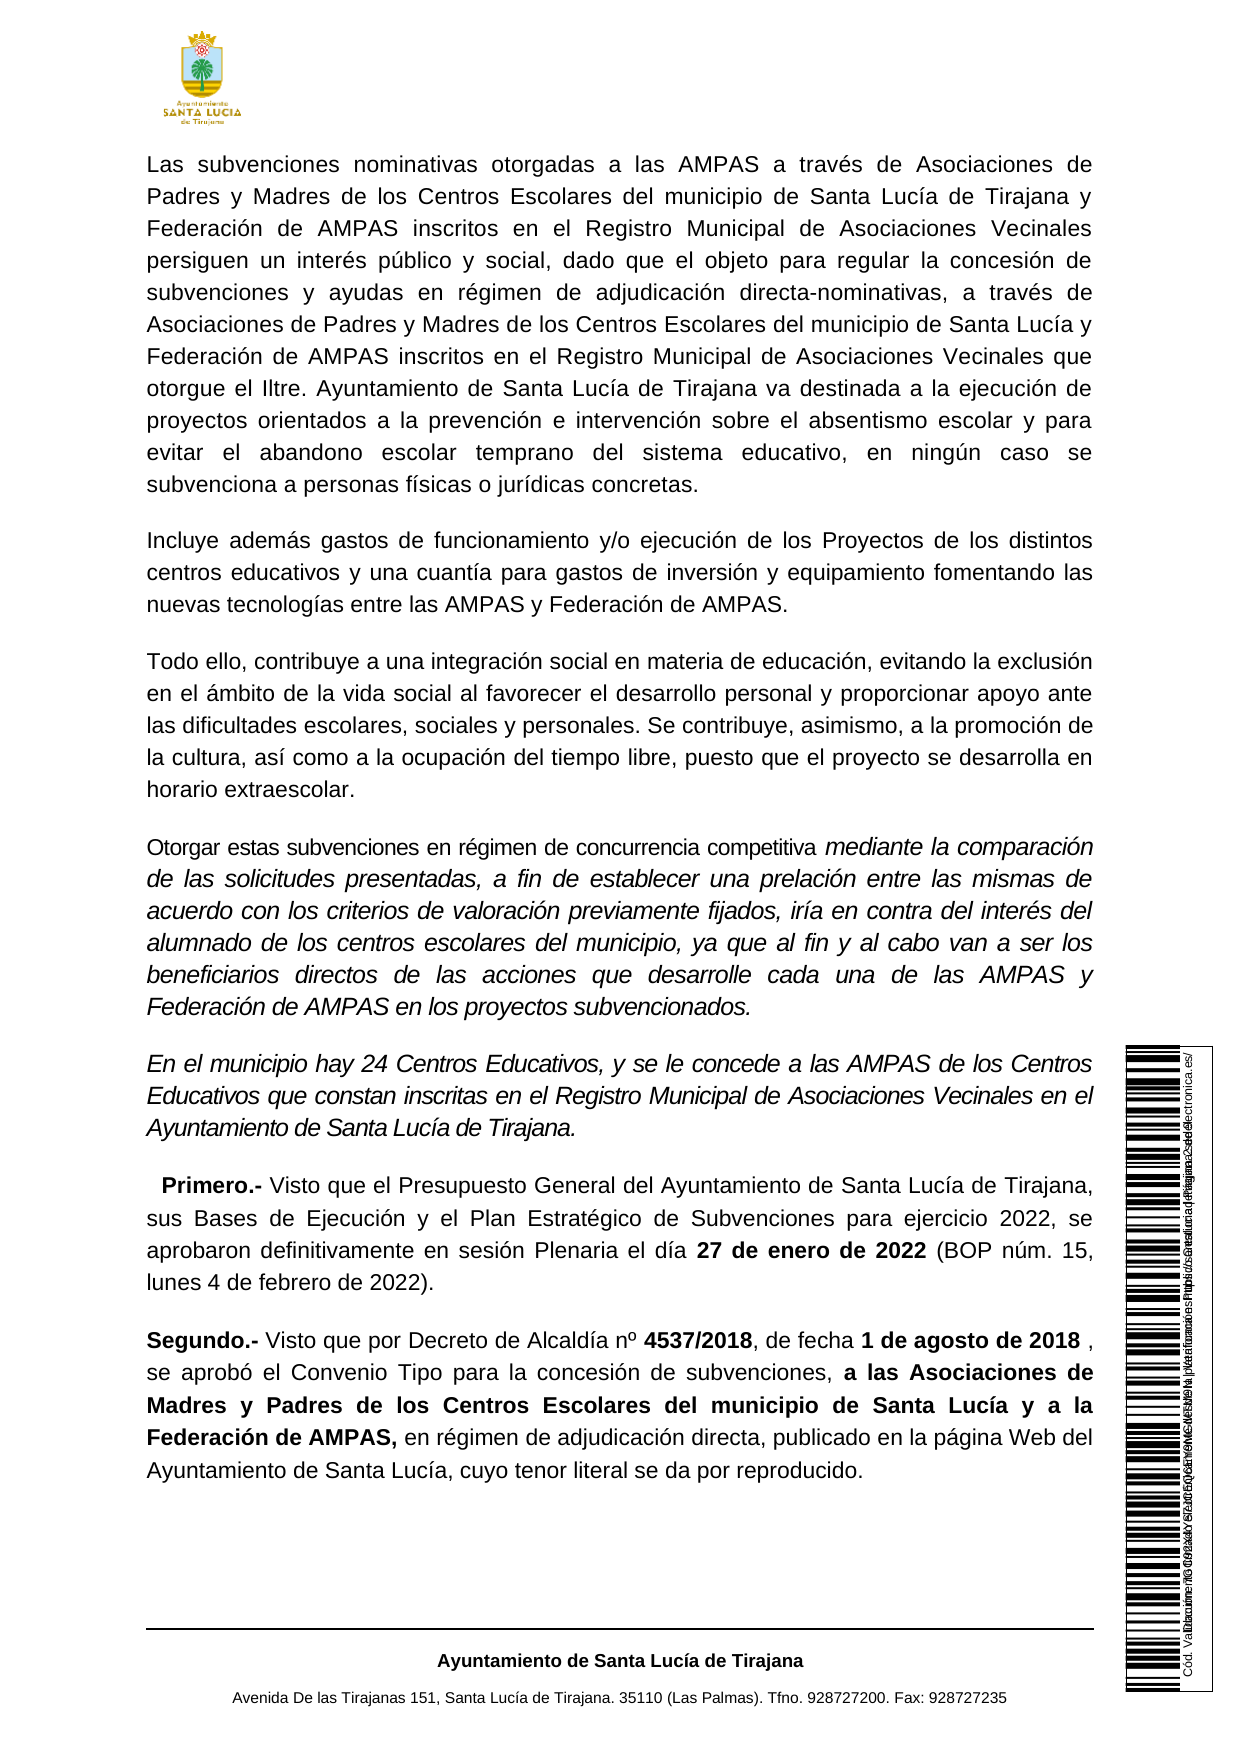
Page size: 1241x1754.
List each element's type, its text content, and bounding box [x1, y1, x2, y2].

text En el municipio hay 24 Centros Educativos, y se le concede a las AMPAS de los Centros Educativos que constan inscritas en el Registro Municipal de Asociaciones Vecinales en el Ayuntamiento de Santa Lucía de Tirajana. [146, 1047, 1094, 1143]
text Avenida De las Tirajanas 151, Santa Lucía de Tirajana. 35110 (Las Palmas). Tfno. 928727200. Fax: 928727235 [146, 1689, 1094, 1707]
text Las subvenciones nominativas otorgadas a las AMPAS a través de Asociaciones de Padres y Madres de los Centros Escolares del municipio de Santa Lucía de Tirajana y Federación de AMPAS inscritos en el Registro Municipal de Asociaciones Vecinales persiguen un interés público y social, dado que el objeto para regular la concesión de subvenciones y ayudas en régimen de adjudicación directa-nominativas, a través de Asociaciones de Padres y Madres de los Centros Escolares del municipio de Santa Lucía y Federación de AMPAS inscritos en el Registro Municipal de Asociaciones Vecinales que otorgue el Iltre. Ayuntamiento de Santa Lucía de Tirajana va destinada a la ejecución de proyectos orientados a la prevención e intervención sobre el absentismo escolar y para evitar el abandono escolar temprano del sistema educativo, en ningún caso se subvenciona a personas físicas o jurídicas concretas. [146, 147, 1094, 498]
text Todo ello, contribuye a una integración social en materia de educación, evitando la exclusión en el ámbito de la vida social al favorecer el desarrollo personal y proporcionar apoyo ante las dificultades escolares, sociales y personales. Se contribuye, asimismo, a la promoción de la cultura, así como a la ocupación del tiempo libre, puesto que el proyecto se desarrolla en horario extraescolar. [146, 644, 1094, 804]
picture [163, 31, 242, 126]
text Segundo.- Visto que por Decreto de Alcaldía nº 4537/2018, de fecha 1 de agosto de 2018 , se aprobó el Convenio Tipo para la concesión de subvenciones, a las Asociaciones de Madres y Padres de los Centros Escolares del municipio de Santa Lucía y a la Federación de AMPAS, en régimen de adjudicación directa, publicado en la página Web del Ayuntamiento de Santa Lucía, cuyo tenor literal se da por reproducido. [146, 1322, 1094, 1485]
text Ayuntamiento de Santa Lucía de Tirajana [146, 1650, 1094, 1672]
text Primero.- Visto que el Presupuesto General del Ayuntamiento de Santa Lucía de Tirajana, sus Bases de Ejecución y el Plan Estratégico de Subvenciones para ejercicio 2022, se aprobaron definitivamente en sesión Plenaria el día 27 de enero de 2022 (BOP núm. 15, lunes 4 de febrero de 2022). [146, 1168, 1094, 1297]
text Incluye además gastos de funcionamiento y/o ejecución de los Proyectos de los distintos centros educativos y una cuantía para gastos de inversión y equipamiento fomentando las nuevas tecnologías entre las AMPAS y Federación de AMPAS. [146, 523, 1094, 619]
text Otorgar estas subvenciones en régimen de concurrencia competitiva mediante la comparación de las solicitudes presentadas, a fin de establecer una prelación entre las mismas de acuerdo con los criterios de valoración previamente fijados, iría en contra del interés del alumnado de los centros escolares del municipio, ya que al fin y al cabo van a ser los beneficiarios directos de las acciones que desarrolle cada una de las AMPAS y Federación de AMPAS en los proyectos subvencionados. [146, 829, 1094, 1022]
picture [1127, 1047, 1180, 1691]
table_header Cód. Validación: 7GC92X4YS7JCEQ6EY9MGMTM9N | Verificación: https://santaluciadetirajana.sedelectronica.es/ Documento firmado electrónicamente desde la plataforma esPublico Gestiona | Página 2 de 9 [1180, 1047, 1212, 1691]
